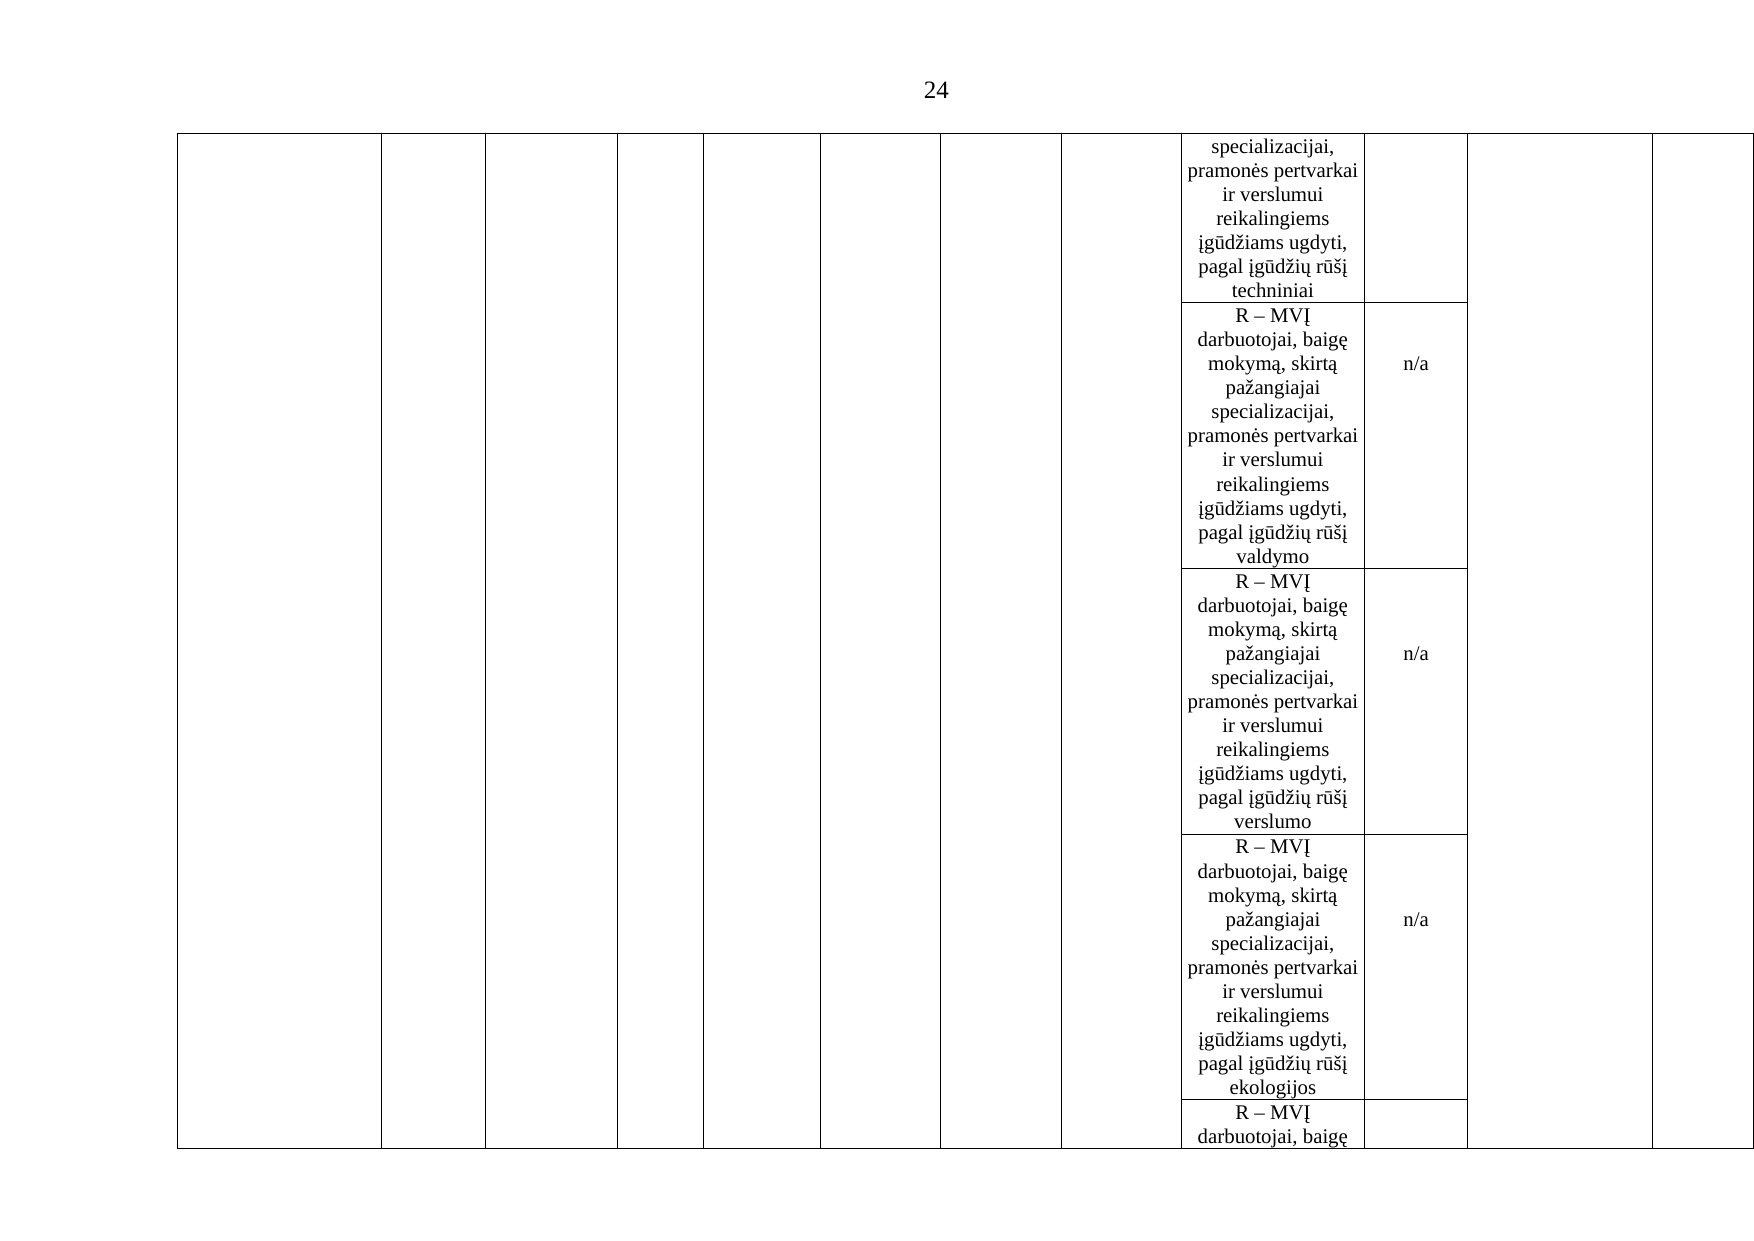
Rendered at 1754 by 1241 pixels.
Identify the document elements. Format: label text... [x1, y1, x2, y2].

table_cell [821, 134, 940, 1148]
table_cell [382, 134, 485, 1148]
table_cell [1468, 134, 1652, 1148]
table_cell [704, 134, 820, 1148]
table_cell [618, 134, 703, 1148]
table_cell Švietimo, mokslo ir sporto ministerija [1653, 134, 1753, 1148]
table_cell [486, 134, 617, 1148]
table_cell R – MVĮ darbuotojai, baigę mokymą, skirtą pažangiajai specializacijai, pramonės pertvarkai ir verslumui reikalingiems įgūdžiams ugdyti, pagal įgūdžių rūšį valdymo [1182, 303, 1364, 568]
table_cell [941, 134, 1061, 1148]
table_cell [178, 134, 381, 1148]
table_cell R – MVĮ darbuotojai, baigę mokymą, skirtą pažangiajai specializacijai, pramonės pertvarkai ir verslumui reikalingiems įgūdžiams ugdyti, pagal įgūdžių rūšį verslumo [1182, 569, 1364, 833]
table_cell n/a [1365, 835, 1467, 1099]
table_cell R – MVĮ darbuotojai, baigę [1182, 1100, 1364, 1148]
table_cell [1062, 134, 1181, 1148]
table_cell n/a [1365, 303, 1467, 568]
table_cell [1365, 134, 1467, 302]
table_cell R – MVĮ darbuotojai, baigę mokymą, skirtą pažangiajai specializacijai, pramonės pertvarkai ir verslumui reikalingiems įgūdžiams ugdyti, pagal įgūdžių rūšį ekologijos [1182, 835, 1364, 1099]
table_cell n/a [1365, 569, 1467, 833]
table_cell specializacijai, pramonės pertvarkai ir verslumui reikalingiems įgūdžiams ugdyti, pagal įgūdžių rūšį techniniai [1182, 134, 1364, 302]
table_cell [1365, 1100, 1467, 1148]
